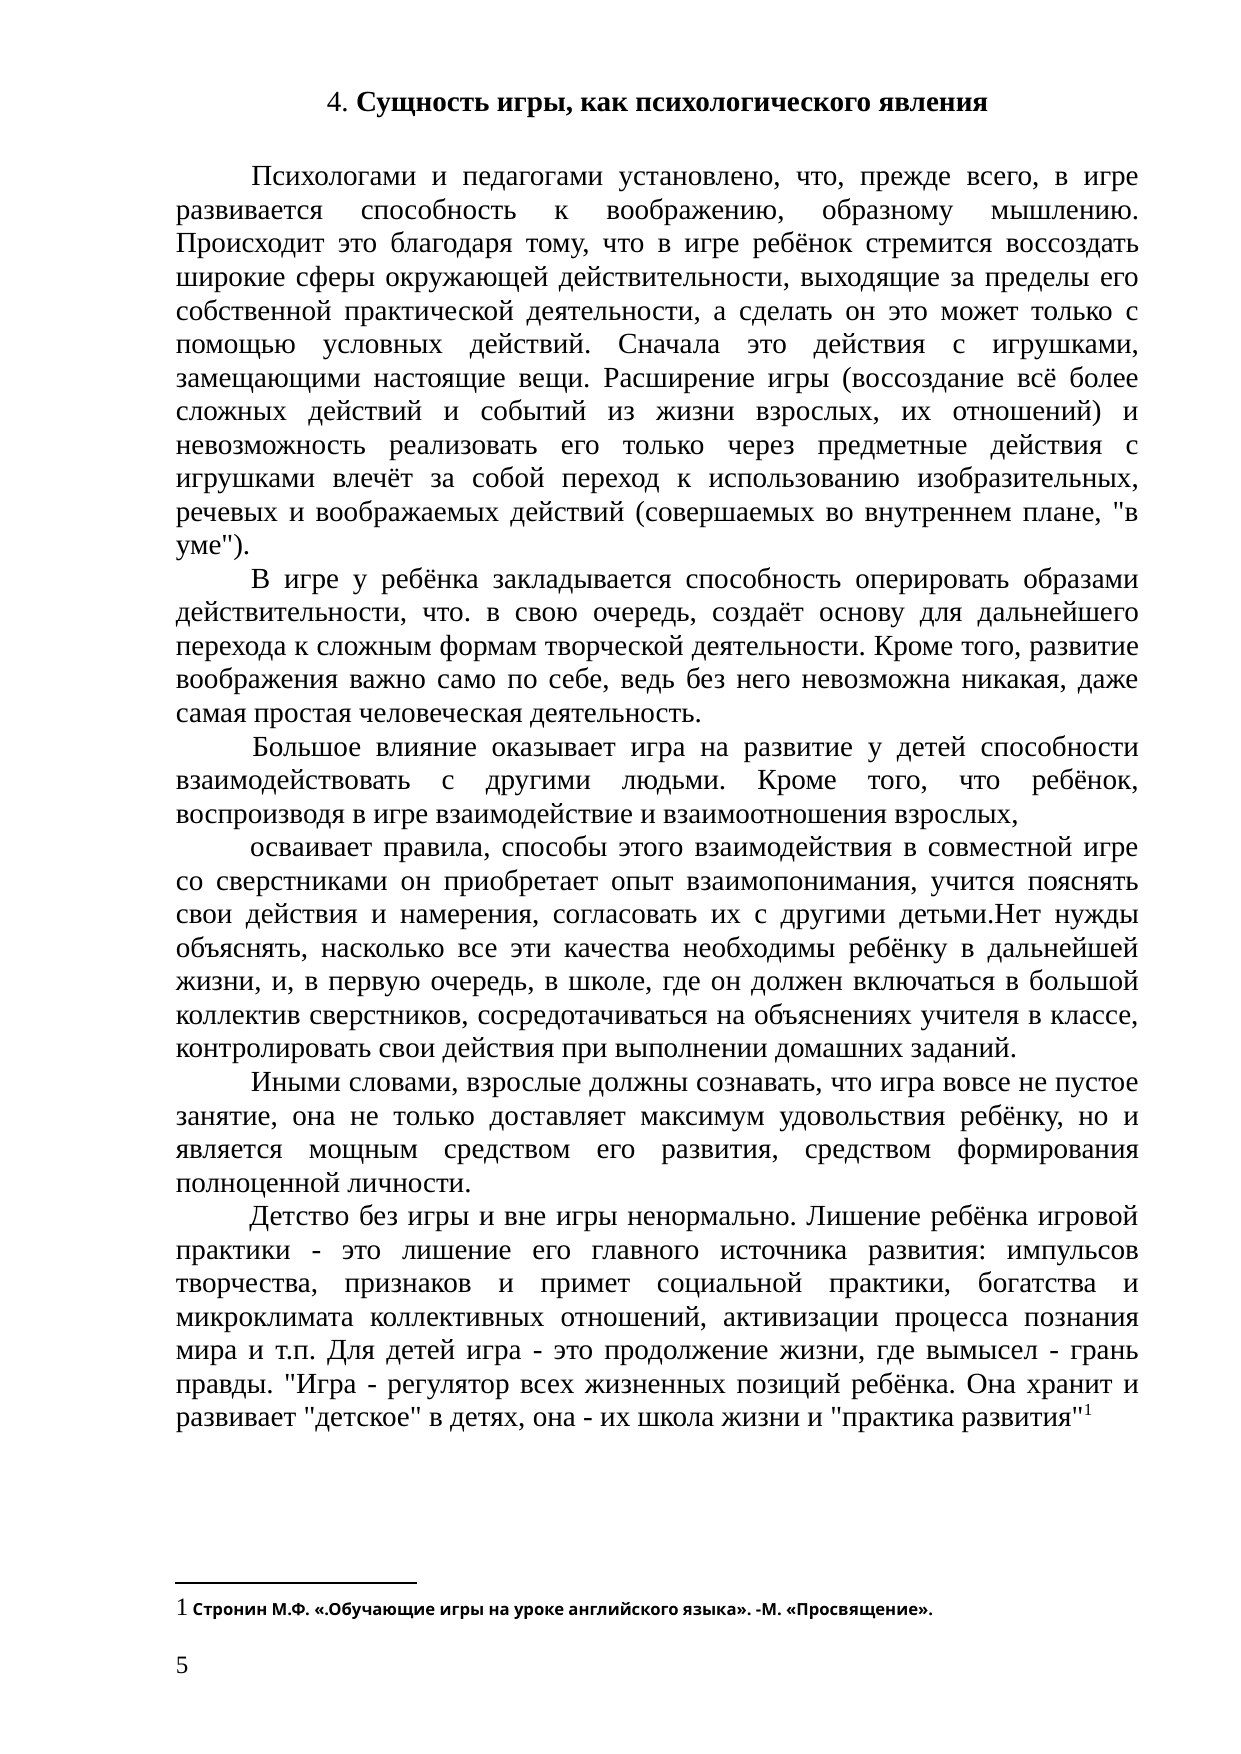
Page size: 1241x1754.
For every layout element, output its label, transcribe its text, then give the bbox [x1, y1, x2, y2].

text Большое влияние оказывает игра на развитие у детей способности взаимодействовать с другими людьми. Кроме того, что ребёнок, воспроизводя в игре взаимодействие и взаимоотношения взрослых, [176, 729, 1140, 830]
text Психологами и педагогами установлено, что, прежде всего, в игре развивается способность к воображению, образному мышлению. Происходит это благодаря тому, что в игре ребёнок стремится воссоздать широкие сферы окружающей действительности, выходящие за пределы его собственной практической деятельности, а сделать он это может только с помощью условных действий. Сначала это действия с игрушками, замещающими настоящие вещи. Расширение игры (воссоздание всё более сложных действий и событий из жизни взрослых, их отношений) и невозможность реализовать его только через предметные действия с игрушками влечёт за собой переход к использованию изобразительных, речевых и воображаемых действий (совершаемых во внутреннем плане, "в уме"). [176, 159, 1140, 561]
text Детство без игры и вне игры ненормально. Лишение ребёнка игровой практики - это лишение его главного источника развития: импульсов творчества, признаков и примет социальной практики, богатства и микроклимата коллективных отношений, активизации процесса познания мира и т.п. Для детей игра - это продолжение жизни, где вымысел - грань правды. "Игра - регулятор всех жизненных позиций ребёнка. Она хранит и развивает "детское" в детях, она - их школа жизни и "практика развития" [176, 1199, 1140, 1433]
text Стронин М.Ф. «.Обучающие игры на уроке английского языка». -М. «Просвящение». [176, 1592, 1140, 1621]
text Иными словами, взрослые должны сознавать, что игра вовсе не пустое занятие, она не только доставляет максимум удовольствия ребёнку, но и является мощным средством его развития, средством формирования полноценной личности. [176, 1064, 1140, 1199]
text В игре у ребёнка закладывается способность оперировать образами действительности, что. в свою очередь, создаёт основу для дальнейшего перехода к сложным формам творческой деятельности. Кроме того, развитие воображения важно само по себе, ведь без него невозможна никакая, даже самая простая человеческая деятельность. [176, 561, 1140, 729]
text осваивает правила, способы этого взаимодействия в совместной игре со сверстниками он приобретает опыт взаимопонимания, учится пояснять свои действия и намерения, согласовать их с другими детьми.Нет нужды объяснять, насколько все эти качества необходимы ребёнку в дальнейшей жизни, и, в первую очередь, в школе, где он должен включаться в большой коллектив сверстников, сосредотачиваться на объяснениях учителя в классе, контролировать свои действия при выполнении домашних заданий. [176, 830, 1140, 1064]
text 4. Сущность игры, как психологического явления [176, 84, 1140, 117]
